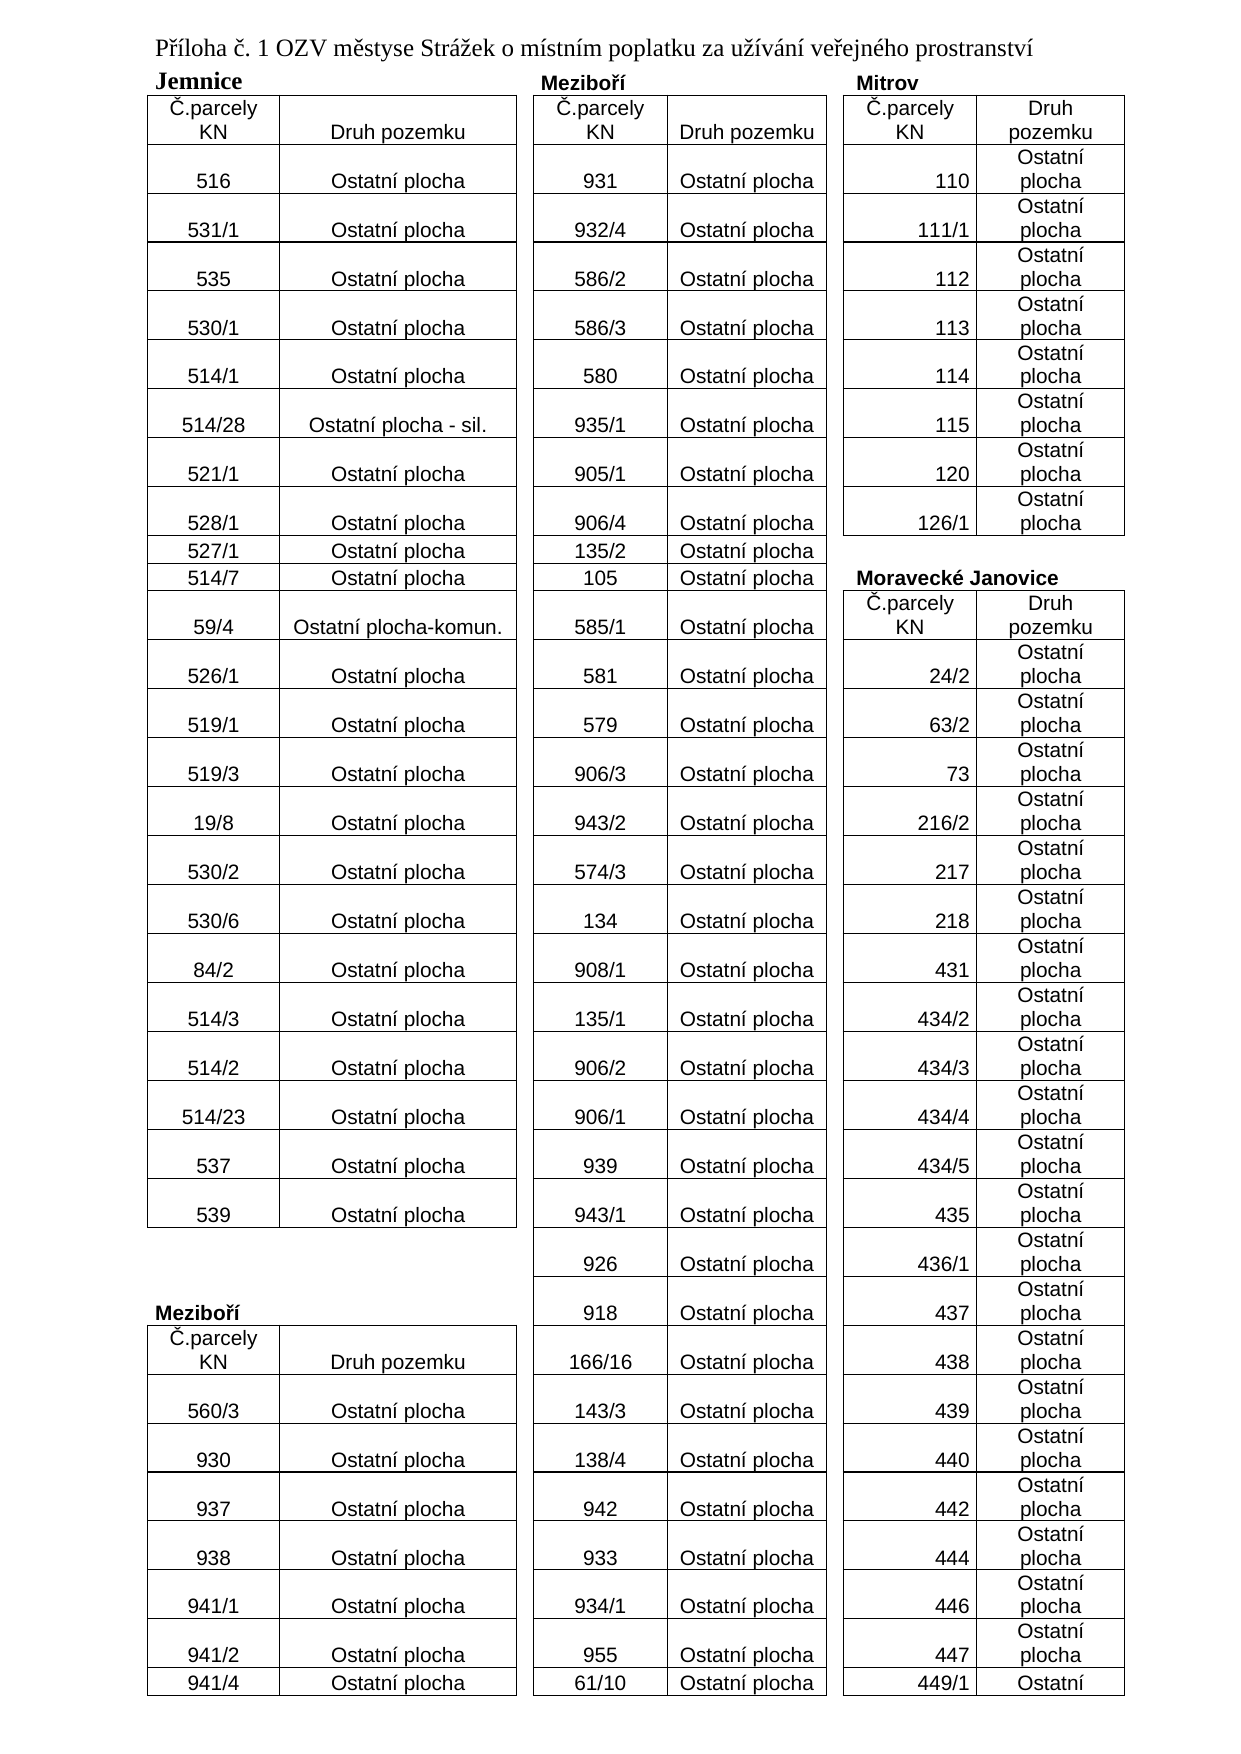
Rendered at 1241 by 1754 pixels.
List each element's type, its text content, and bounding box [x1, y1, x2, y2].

table_cell Ostatní plocha [280, 1424, 516, 1471]
table_cell Ostatní plocha [280, 885, 516, 933]
table_cell 931 [534, 145, 667, 192]
table_cell [827, 737, 843, 786]
table_cell Ostatní plocha [280, 689, 516, 737]
table_cell [517, 1423, 533, 1471]
table_cell 434/4 [844, 1081, 976, 1129]
table_cell [517, 590, 533, 639]
table_cell 444 [844, 1521, 976, 1569]
table_cell 436/1 [844, 1228, 976, 1276]
table_cell [843, 536, 977, 563]
table_cell 19/8 [148, 787, 279, 835]
table_cell Ostatní plocha [280, 836, 516, 884]
table_cell 73 [844, 738, 976, 786]
table_cell 941/4 [148, 1668, 279, 1695]
table_cell 527/1 [148, 536, 279, 563]
table_cell 528/1 [148, 487, 279, 535]
table_cell Druh pozemku [280, 96, 516, 143]
table_cell [827, 884, 843, 933]
table_cell Ostatní plocha [280, 243, 516, 290]
table_cell Ostatní plocha [668, 536, 826, 563]
table_cell [827, 563, 843, 590]
table_cell Druh pozemku [977, 96, 1124, 143]
table_cell Ostatní plocha - sil. [280, 389, 516, 437]
table_cell Ostatní plocha [977, 1570, 1124, 1618]
table_cell [827, 1423, 843, 1471]
table_cell [827, 437, 843, 486]
table_cell [517, 290, 533, 339]
table_cell [517, 144, 533, 192]
table_cell [827, 1129, 843, 1178]
table_cell Ostatní plocha [280, 487, 516, 535]
table_cell [827, 1471, 843, 1520]
table_cell [827, 1374, 843, 1422]
table_cell Ostatní plocha [977, 389, 1124, 437]
table_cell Ostatní [977, 1668, 1124, 1695]
table_cell Ostatní plocha [668, 787, 826, 835]
table_cell [517, 786, 533, 835]
table_cell Č.parcely KN [148, 1326, 279, 1373]
table_cell 539 [148, 1179, 279, 1227]
table_cell Ostatní plocha [280, 1521, 516, 1569]
table_cell Ostatní plocha [977, 934, 1124, 982]
table_cell [827, 1031, 843, 1080]
table_cell 943/2 [534, 787, 667, 835]
table_cell Ostatní plocha [668, 1473, 826, 1520]
table_cell Ostatní plocha [977, 787, 1124, 835]
table_cell Ostatní plocha [668, 591, 826, 639]
table_cell 514/23 [148, 1081, 279, 1129]
table_cell 449/1 [844, 1668, 976, 1695]
table_cell [827, 835, 843, 884]
table_cell Ostatní plocha [280, 640, 516, 688]
table_cell 908/1 [534, 934, 667, 982]
table_cell [517, 933, 533, 982]
table_cell [148, 1228, 279, 1276]
table_cell Ostatní plocha [280, 934, 516, 982]
table_cell Ostatní plocha [977, 1473, 1124, 1520]
table_cell 105 [534, 564, 667, 590]
table_cell [279, 62, 517, 94]
table_cell 955 [534, 1619, 667, 1667]
table_cell Ostatní plocha [668, 1032, 826, 1080]
table_cell [517, 1276, 533, 1324]
table_cell Ostatní plocha [280, 1668, 516, 1695]
table_cell Ostatní plocha [977, 1130, 1124, 1178]
table_cell [827, 1276, 843, 1324]
table_cell 906/2 [534, 1032, 667, 1080]
table_cell Ostatní plocha [668, 640, 826, 688]
table_cell 434/5 [844, 1130, 976, 1178]
table_cell 938 [148, 1521, 279, 1569]
table_cell Ostatní plocha [977, 1228, 1124, 1276]
table_cell 166/16 [534, 1326, 667, 1373]
table_cell Ostatní plocha [280, 291, 516, 339]
table_cell 135/2 [534, 536, 667, 563]
table_cell 933 [534, 1521, 667, 1569]
table_cell 514/28 [148, 389, 279, 437]
table_cell [517, 688, 533, 737]
table_cell [279, 1228, 517, 1276]
table_cell Ostatní plocha [668, 1570, 826, 1618]
table_cell [517, 1325, 533, 1373]
table_cell Ostatní plocha [668, 1081, 826, 1129]
table_cell 930 [148, 1424, 279, 1471]
table_cell [827, 95, 843, 143]
table_cell [827, 590, 843, 639]
table_cell [517, 1618, 533, 1667]
table_cell Č.parcely KN [844, 96, 976, 143]
table_cell 218 [844, 885, 976, 933]
table_cell Ostatní plocha [977, 291, 1124, 339]
table_cell Č.parcely KN [534, 96, 667, 143]
table_cell 932/4 [534, 194, 667, 241]
table_cell Ostatní plocha [668, 1375, 826, 1422]
table_cell Ostatní plocha [977, 1375, 1124, 1422]
table_cell [827, 1569, 843, 1618]
table_cell 585/1 [534, 591, 667, 639]
table_cell 446 [844, 1570, 976, 1618]
table_cell [827, 1667, 843, 1695]
table_cell 942 [534, 1473, 667, 1520]
table_cell Č.parcely KN [148, 96, 279, 143]
table_cell [517, 639, 533, 688]
table_cell 216/2 [844, 787, 976, 835]
table_cell Ostatní plocha [977, 438, 1124, 486]
table_cell 114 [844, 340, 976, 388]
table_cell 434/2 [844, 983, 976, 1031]
table_cell 113 [844, 291, 976, 339]
table_cell Mitrov [843, 62, 977, 94]
table_cell 514/2 [148, 1032, 279, 1080]
table_cell [517, 535, 533, 563]
table_cell [517, 835, 533, 884]
table_cell 217 [844, 836, 976, 884]
table_cell 120 [844, 438, 976, 486]
table_cell Ostatní plocha [977, 1032, 1124, 1080]
table_cell Ostatní plocha [280, 983, 516, 1031]
table_cell 135/1 [534, 983, 667, 1031]
table_cell 63/2 [844, 689, 976, 737]
table_cell 437 [844, 1277, 976, 1324]
table_cell [667, 62, 826, 94]
table_cell Ostatní plocha [977, 689, 1124, 737]
table_cell Ostatní plocha [977, 145, 1124, 192]
table_cell Ostatní plocha [280, 787, 516, 835]
table_cell 586/2 [534, 243, 667, 290]
table_cell 112 [844, 243, 976, 290]
table_cell Jemnice [148, 62, 279, 94]
table_cell 530/1 [148, 291, 279, 339]
table_cell 84/2 [148, 934, 279, 982]
table_cell 447 [844, 1619, 976, 1667]
table_cell 906/3 [534, 738, 667, 786]
table_cell Ostatní plocha [668, 1228, 826, 1276]
table_cell 939 [534, 1130, 667, 1178]
table_cell Ostatní plocha [977, 340, 1124, 388]
table_cell Ostatní plocha [668, 738, 826, 786]
table_cell 574/3 [534, 836, 667, 884]
table_cell 519/1 [148, 689, 279, 737]
table_cell [827, 388, 843, 437]
table_cell Ostatní plocha [668, 438, 826, 486]
table_cell [827, 786, 843, 835]
table_cell Druh pozemku [280, 1326, 516, 1373]
table_cell 438 [844, 1326, 976, 1373]
table_cell 514/7 [148, 564, 279, 590]
table_cell 514/1 [148, 340, 279, 388]
table_cell Ostatní plocha [280, 564, 516, 590]
table_cell 941/2 [148, 1619, 279, 1667]
table_cell Ostatní plocha [668, 983, 826, 1031]
table_cell [827, 290, 843, 339]
table_cell [827, 982, 843, 1031]
table_cell Ostatní plocha [668, 1619, 826, 1667]
table_cell Ostatní plocha [668, 1424, 826, 1471]
table_cell Druh pozemku [977, 591, 1124, 639]
table_cell 580 [534, 340, 667, 388]
table_cell 514/3 [148, 983, 279, 1031]
table_cell Ostatní plocha [977, 243, 1124, 290]
table_cell Ostatní plocha-komun. [280, 591, 516, 639]
table_cell 431 [844, 934, 976, 982]
table_cell Ostatní plocha [668, 1521, 826, 1569]
table_cell Meziboří [533, 62, 667, 94]
table_cell 434/3 [844, 1032, 976, 1080]
table_cell Ostatní plocha [977, 1179, 1124, 1227]
table_cell 537 [148, 1130, 279, 1178]
table_cell 519/3 [148, 738, 279, 786]
table_cell [517, 1080, 533, 1129]
table_cell [517, 737, 533, 786]
table_cell [827, 639, 843, 688]
table_cell Ostatní plocha [977, 836, 1124, 884]
table_cell [517, 1667, 533, 1695]
table_cell [827, 1227, 843, 1276]
table_cell [977, 62, 1124, 94]
table_cell [827, 1520, 843, 1569]
table_cell Ostatní plocha [668, 389, 826, 437]
table_cell [517, 193, 533, 241]
table_cell Ostatní plocha [280, 1130, 516, 1178]
table_cell 516 [148, 145, 279, 192]
table_cell [517, 1227, 533, 1276]
table_cell 906/4 [534, 487, 667, 535]
table_cell 941/1 [148, 1570, 279, 1618]
table_cell Ostatní plocha [977, 1277, 1124, 1324]
table_cell 937 [148, 1473, 279, 1520]
table_cell Ostatní plocha [280, 1619, 516, 1667]
table_cell [517, 1520, 533, 1569]
table_cell 110 [844, 145, 976, 192]
table_cell Ostatní plocha [668, 934, 826, 982]
table_cell [517, 1178, 533, 1227]
table_cell 521/1 [148, 438, 279, 486]
table_cell Meziboří [148, 1276, 279, 1324]
table_cell Ostatní plocha [668, 1326, 826, 1373]
table_cell Druh pozemku [668, 96, 826, 143]
table_cell 138/4 [534, 1424, 667, 1471]
table_cell Moravecké Janovice [843, 563, 1124, 590]
table_cell Ostatní plocha [280, 194, 516, 241]
table_cell [517, 437, 533, 486]
table_cell Ostatní plocha [977, 487, 1124, 535]
table_cell [827, 241, 843, 290]
table_cell [517, 1129, 533, 1178]
table_cell [517, 1471, 533, 1520]
table_cell Ostatní plocha [977, 1081, 1124, 1129]
table_cell 586/3 [534, 291, 667, 339]
table_cell Ostatní plocha [280, 738, 516, 786]
table_cell Ostatní plocha [668, 1130, 826, 1178]
table_cell Č.parcely KN [844, 591, 976, 639]
table_cell Ostatní plocha [668, 1668, 826, 1695]
table_cell Ostatní plocha [280, 1375, 516, 1422]
table_cell [517, 241, 533, 290]
table_cell [517, 62, 533, 94]
table_cell [517, 95, 533, 143]
table_cell 61/10 [534, 1668, 667, 1695]
table_cell Ostatní plocha [977, 640, 1124, 688]
table_cell Ostatní plocha [668, 1179, 826, 1227]
table_cell 526/1 [148, 640, 279, 688]
table_cell [827, 144, 843, 192]
table_cell 918 [534, 1277, 667, 1324]
table_cell Ostatní plocha [280, 438, 516, 486]
table_cell [827, 1618, 843, 1667]
table_cell [827, 535, 843, 563]
table_cell Ostatní plocha [668, 1277, 826, 1324]
table_cell Ostatní plocha [668, 689, 826, 737]
table_cell Ostatní plocha [668, 340, 826, 388]
table_cell [827, 1178, 843, 1227]
table_cell 935/1 [534, 389, 667, 437]
table_cell Ostatní plocha [280, 1081, 516, 1129]
table_cell Ostatní plocha [977, 1424, 1124, 1471]
table_cell 440 [844, 1424, 976, 1471]
table_cell Ostatní plocha [668, 145, 826, 192]
table_cell Ostatní plocha [280, 145, 516, 192]
table_cell [517, 563, 533, 590]
table_cell Ostatní plocha [280, 340, 516, 388]
table_cell 115 [844, 389, 976, 437]
table_cell Ostatní plocha [977, 1521, 1124, 1569]
table_cell [827, 1325, 843, 1373]
table_cell 581 [534, 640, 667, 688]
table_cell 111/1 [844, 194, 976, 241]
table_cell 435 [844, 1179, 976, 1227]
table_cell [827, 688, 843, 737]
table_cell 143/3 [534, 1375, 667, 1422]
table_cell Ostatní plocha [280, 1179, 516, 1227]
table_cell [827, 1080, 843, 1129]
table_cell Ostatní plocha [977, 885, 1124, 933]
table_cell [826, 62, 843, 94]
table_cell 579 [534, 689, 667, 737]
table_header Příloha č. 1 OZV městyse Strážek o místním poplatku za užívání veřejného prostranství [148, 30, 1124, 62]
table_cell 943/1 [534, 1179, 667, 1227]
table_cell [517, 388, 533, 437]
table_cell [517, 1569, 533, 1618]
table_cell Ostatní plocha [977, 1326, 1124, 1373]
table_cell 530/6 [148, 885, 279, 933]
table_cell [977, 536, 1124, 563]
table_cell 560/3 [148, 1375, 279, 1422]
table_cell Ostatní plocha [977, 1619, 1124, 1667]
table_cell [517, 884, 533, 933]
table_cell Ostatní plocha [668, 291, 826, 339]
table_cell Ostatní plocha [668, 564, 826, 590]
table_cell Ostatní plocha [668, 487, 826, 535]
table_cell [517, 339, 533, 388]
table_cell 905/1 [534, 438, 667, 486]
table_cell [827, 933, 843, 982]
table_cell 926 [534, 1228, 667, 1276]
table_cell [517, 1031, 533, 1080]
table_cell 906/1 [534, 1081, 667, 1129]
table_cell 530/2 [148, 836, 279, 884]
table_cell [279, 1276, 517, 1324]
table_cell 24/2 [844, 640, 976, 688]
table_cell [517, 1374, 533, 1422]
table_cell Ostatní plocha [977, 194, 1124, 241]
table_cell [517, 982, 533, 1031]
table_cell Ostatní plocha [280, 1473, 516, 1520]
table_cell Ostatní plocha [280, 1032, 516, 1080]
table_cell 934/1 [534, 1570, 667, 1618]
table_cell 439 [844, 1375, 976, 1422]
table_cell Ostatní plocha [280, 1570, 516, 1618]
table_cell [827, 193, 843, 241]
table_cell 126/1 [844, 487, 976, 535]
table_cell [827, 486, 843, 535]
table_cell Ostatní plocha [668, 194, 826, 241]
table_cell 134 [534, 885, 667, 933]
table_cell Ostatní plocha [668, 836, 826, 884]
table_cell [827, 339, 843, 388]
table_cell Ostatní plocha [280, 536, 516, 563]
table_cell Ostatní plocha [668, 243, 826, 290]
table_cell [517, 486, 533, 535]
table_cell 442 [844, 1473, 976, 1520]
table_cell Ostatní plocha [668, 885, 826, 933]
table_cell 59/4 [148, 591, 279, 639]
table_cell 531/1 [148, 194, 279, 241]
table_cell 535 [148, 243, 279, 290]
table_cell Ostatní plocha [977, 983, 1124, 1031]
table_cell Ostatní plocha [977, 738, 1124, 786]
